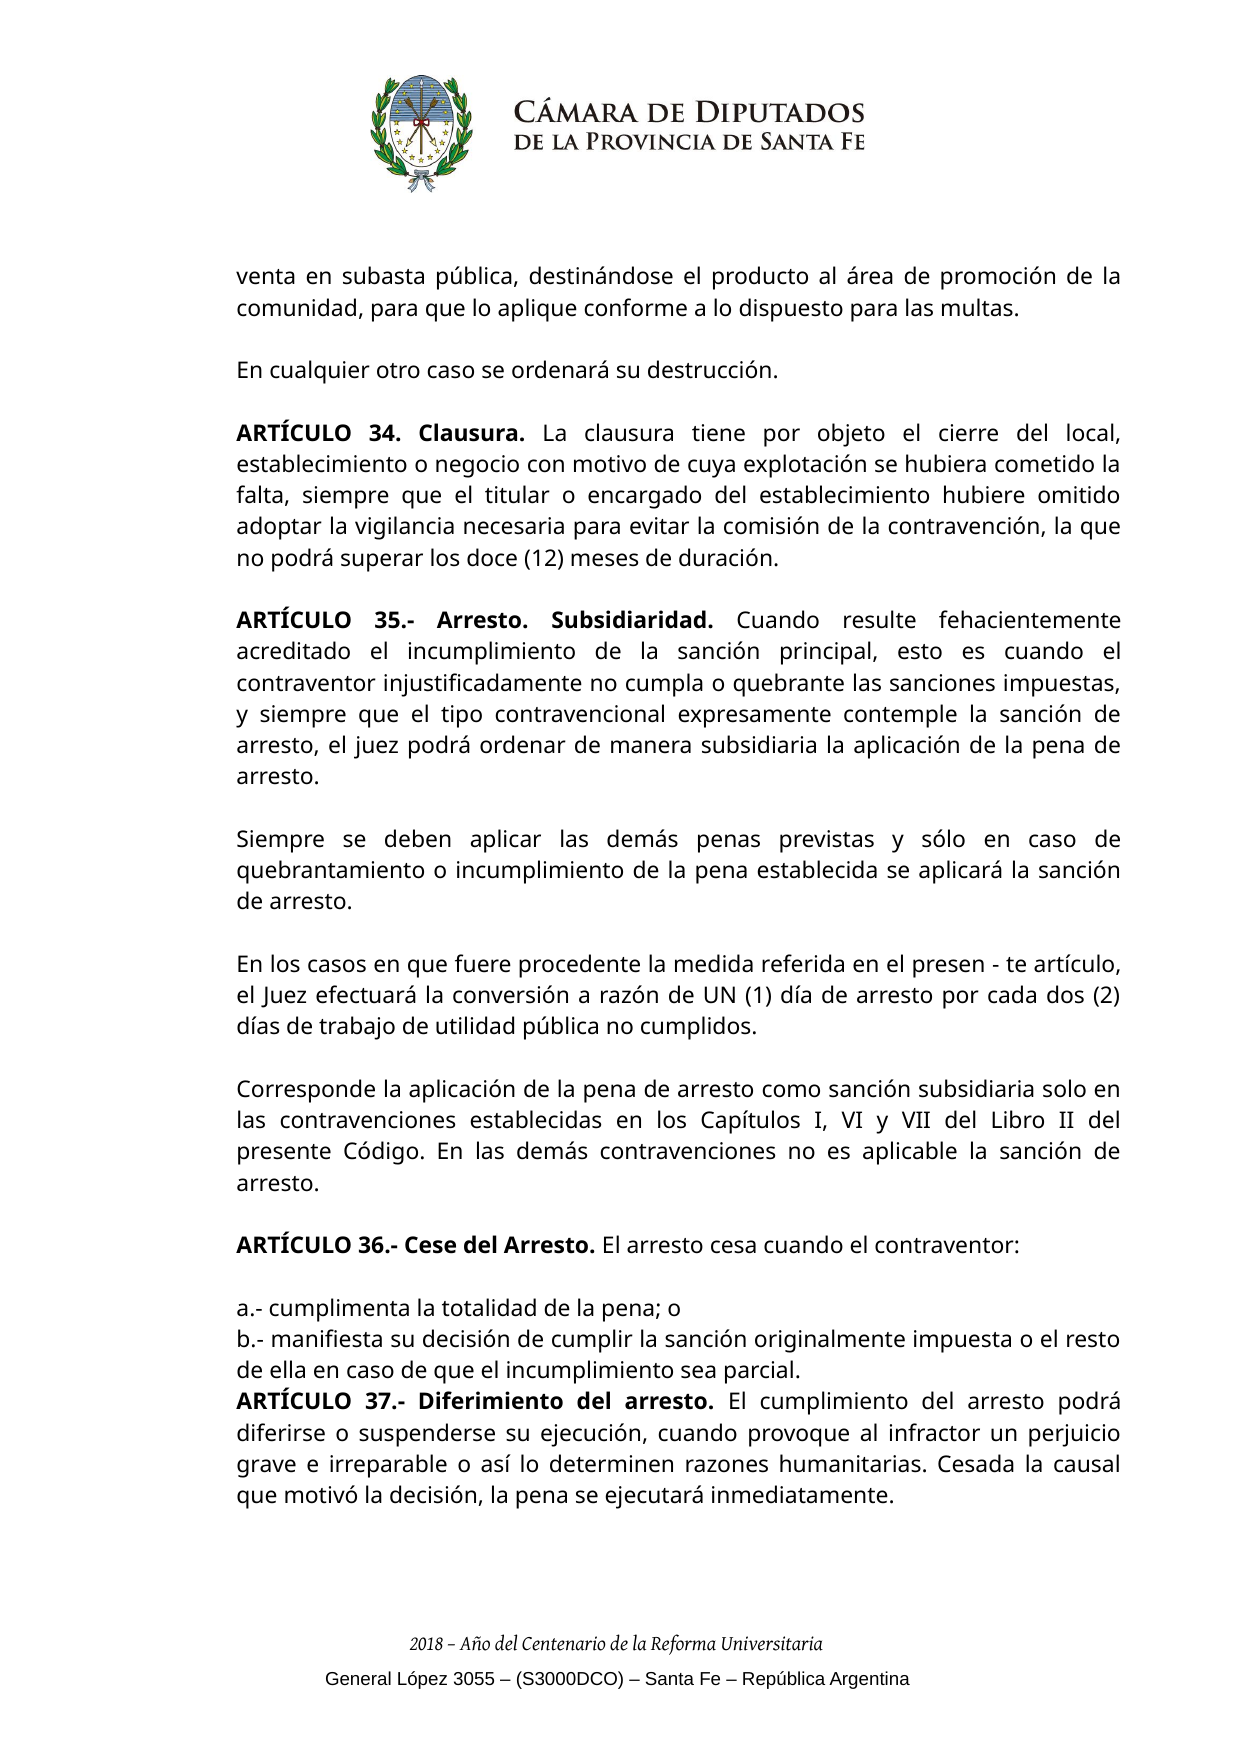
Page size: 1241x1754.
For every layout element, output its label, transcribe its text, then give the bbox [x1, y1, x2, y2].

text ARTÍCULO 34. Clausura. La clausura tiene por objeto el cierre del local, establecimiento o negocio con motivo de cuya explotación se hubiera cometido la falta, siempre que el titular o encargado del establecimiento hubiere omitido adoptar la vigilancia necesaria para evitar la comisión de la contravención, la que no podrá superar los doce (12) meses de duración. [236, 416, 1122, 573]
text Corresponde la aplicación de la pena de arresto como sanción subsidiaria solo en las contravenciones establecidas en los Capítulos I, VI y VII del Libro II del presente Código. En las demás contravenciones no es aplicable la sanción de arresto. [236, 1073, 1122, 1198]
text a.- cumplimenta la totalidad de la pena; o [236, 1291, 1122, 1323]
text En cualquier otro caso se ordenará su destrucción. [236, 354, 1122, 385]
text b.- manifiesta su decisión de cumplir la sanción originalmente impuesta o el resto de ella en caso de que el incumplimiento sea parcial. [236, 1323, 1122, 1385]
picture [370, 75, 865, 197]
text Siempre se deben aplicar las demás penas previstas y sólo en caso de quebrantamiento o incumplimiento de la pena establecida se aplicará la sanción de arresto. [236, 823, 1122, 916]
text venta en subasta pública, destinándose el producto al área de promoción de la comunidad, para que lo aplique conforme a lo dispuesto para las multas. [236, 260, 1122, 323]
text ARTÍCULO 37.- Diferimiento del arresto. El cumplimiento del arresto podrá diferirse o suspenderse su ejecución, cuando provoque al infractor un perjuicio grave e irreparable o así lo determinen razones humanitarias. Cesada la causal que motivó la decisión, la pena se ejecutará inmediatamente. [236, 1385, 1122, 1510]
text ARTÍCULO 36.- Cese del Arresto. El arresto cesa cuando el contraventor: [236, 1229, 1122, 1260]
text ARTÍCULO 35.- Arresto. Subsidiaridad. Cuando resulte fehacientemente acreditado el incumplimiento de la sanción principal, esto es cuando el contraventor injustificadamente no cumpla o quebrante las sanciones impuestas, y siempre que el tipo contravencional expresamente contemple la sanción de arresto, el juez podrá ordenar de manera subsidiaria la aplicación de la pena de arresto. [236, 604, 1122, 791]
text En los casos en que fuere procedente la medida referida en el presen - te artículo, el Juez efectuará la conversión a razón de UN (1) día de arresto por cada dos (2) días de trabajo de utilidad pública no cumplidos. [236, 948, 1122, 1041]
